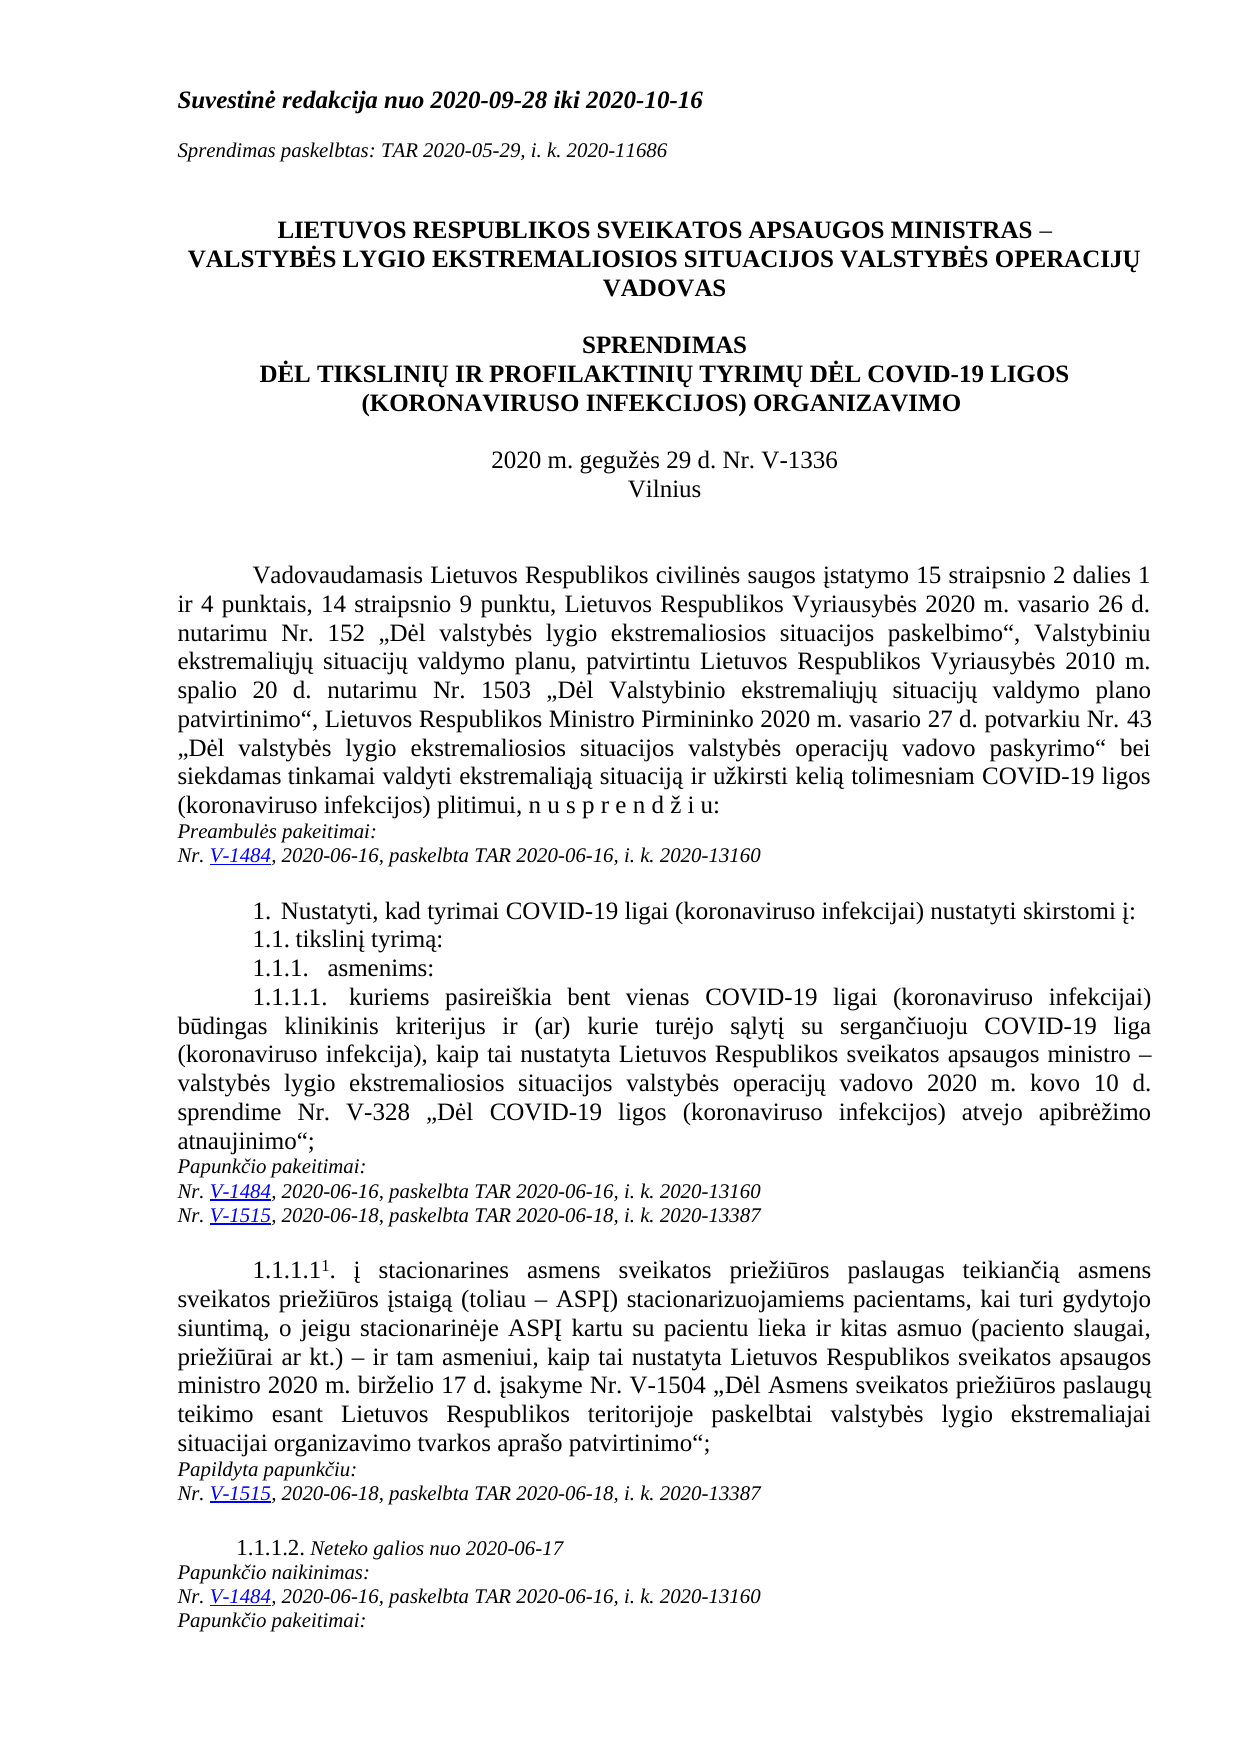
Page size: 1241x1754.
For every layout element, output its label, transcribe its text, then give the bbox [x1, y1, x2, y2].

text Nr. V-1484, 2020-06-16, paskelbta TAR 2020-06-16, i. k. 2020-13160 [177, 1178, 1152, 1203]
text Papildyta papunkčiu: [177, 1457, 1152, 1481]
text Vadovaudamasis Lietuvos Respublikos civilinės saugos įstatymo 15 straipsnio 2 dalies 1 ir 4 punktais, 14 straipsnio 9 punktu, Lietuvos Respublikos Vyriausybės 2020 m. vasario 26 d. nutarimu Nr. 152 „Dėl valstybės lygio ekstremaliosios situacijos paskelbimo“, Valstybiniu ekstremaliųjų situacijų valdymo planu, patvirtintu Lietuvos Respublikos Vyriausybės 2010 m. spalio 20 d. nutarimu Nr. 1503 „Dėl Valstybinio ekstremaliųjų situacijų valdymo plano patvirtinimo“, Lietuvos Respublikos Ministro Pirmininko 2020 m. vasario 27 d. potvarkiu Nr. 43 „Dėl valstybės lygio ekstremaliosios situacijos valstybės operacijų vadovo paskyrimo“ bei siekdamas tinkamai valdyti ekstremaliąją situaciją ir užkirsti kelią tolimesniam COVID-19 ligos (koronaviruso infekcijos) plitimui, n u s p r e n d ž i u: [177, 560, 1152, 819]
text Nr. V-1484, 2020-06-16, paskelbta TAR 2020-06-16, i. k. 2020-13160 [177, 843, 1152, 867]
text Nr. V-1515, 2020-06-18, paskelbta TAR 2020-06-18, i. k. 2020-13387 [177, 1481, 1152, 1505]
text VALSTYBĖS LYGIO EKSTREMALIOSIOS SITUACIJOS VALSTYBĖS OPERACIJŲ VADOVAS [177, 244, 1152, 301]
text 1.1.1.11. į stacionarines asmens sveikatos priežiūros paslaugas teikiančią asmens sveikatos priežiūros įstaigą (toliau – ASPĮ) stacionarizuojamiems pacientams, kai turi gydytojo siuntimą, o jeigu stacionarinėje ASPĮ kartu su pacientu lieka ir kitas asmuo (paciento slaugai, priežiūrai ar kt.) – ir tam asmeniui, kaip tai nustatyta Lietuvos Respublikos sveikatos apsaugos ministro 2020 m. birželio 17 d. įsakyme Nr. V-1504 „Dėl Asmens sveikatos priežiūros paslaugų teikimo esant Lietuvos Respublikos teritorijoje paskelbtai valstybės lygio ekstremaliajai situacijai organizavimo tvarkos aprašo patvirtinimo“; [177, 1255, 1152, 1457]
text Sprendimas paskelbtas: TAR 2020-05-29, i. k. 2020-11686 [177, 138, 1152, 162]
text DĖL TIKSLINIŲ IR PROFILAKTINIŲ TYRIMŲ DĖL COVID-19 LIGOS (KORONAVIRUSO INFEKCIJOS) ORGANIZAVIMO [177, 359, 1152, 416]
text 1. Nustatyti, kad tyrimai COVID-19 ligai (koronaviruso infekcijai) nustatyti skirstomi į: [177, 896, 1152, 924]
text Vilnius [177, 474, 1152, 503]
text 1.1.1.1. kuriems pasireiškia bent vienas COVID-19 ligai (koronaviruso infekcijai) būdingas klinikinis kriterijus ir (ar) kurie turėjo sąlytį su sergančiuoju COVID-19 liga (koronaviruso infekcija), kaip tai nustatyta Lietuvos Respublikos sveikatos apsaugos ministro – valstybės lygio ekstremaliosios situacijos valstybės operacijų vadovo 2020 m. kovo 10 d. sprendime Nr. V-328 „Dėl COVID-19 ligos (koronaviruso infekcijos) atvejo apibrėžimo atnaujinimo“; [177, 982, 1152, 1154]
text Nr. V-1484, 2020-06-16, paskelbta TAR 2020-06-16, i. k. 2020-13160 [177, 1584, 1152, 1608]
text Nr. V-1515, 2020-06-18, paskelbta TAR 2020-06-18, i. k. 2020-13387 [177, 1203, 1152, 1227]
text Papunkčio pakeitimai: [177, 1608, 1152, 1632]
text 2020 m. gegužės 29 d. Nr. V-1336 [177, 445, 1152, 474]
text Suvestinė redakcija nuo 2020-09-28 iki 2020-10-16 [177, 85, 1152, 114]
text Preambulės pakeitimai: [177, 819, 1152, 843]
text 1.1. tikslinį tyrimą: [177, 924, 1152, 953]
text Papunkčio pakeitimai: [177, 1154, 1152, 1178]
text 1.1.1.2. Neteko galios nuo 2020-06-17 [177, 1533, 1152, 1560]
text 1.1.1. asmenims: [177, 953, 1152, 982]
text LIETUVOS RESPUBLIKOS SVEIKATOS APSAUGOS MINISTRAS – [177, 215, 1152, 244]
text SPRENDIMAS [177, 330, 1152, 359]
text Papunkčio naikinimas: [177, 1560, 1152, 1584]
